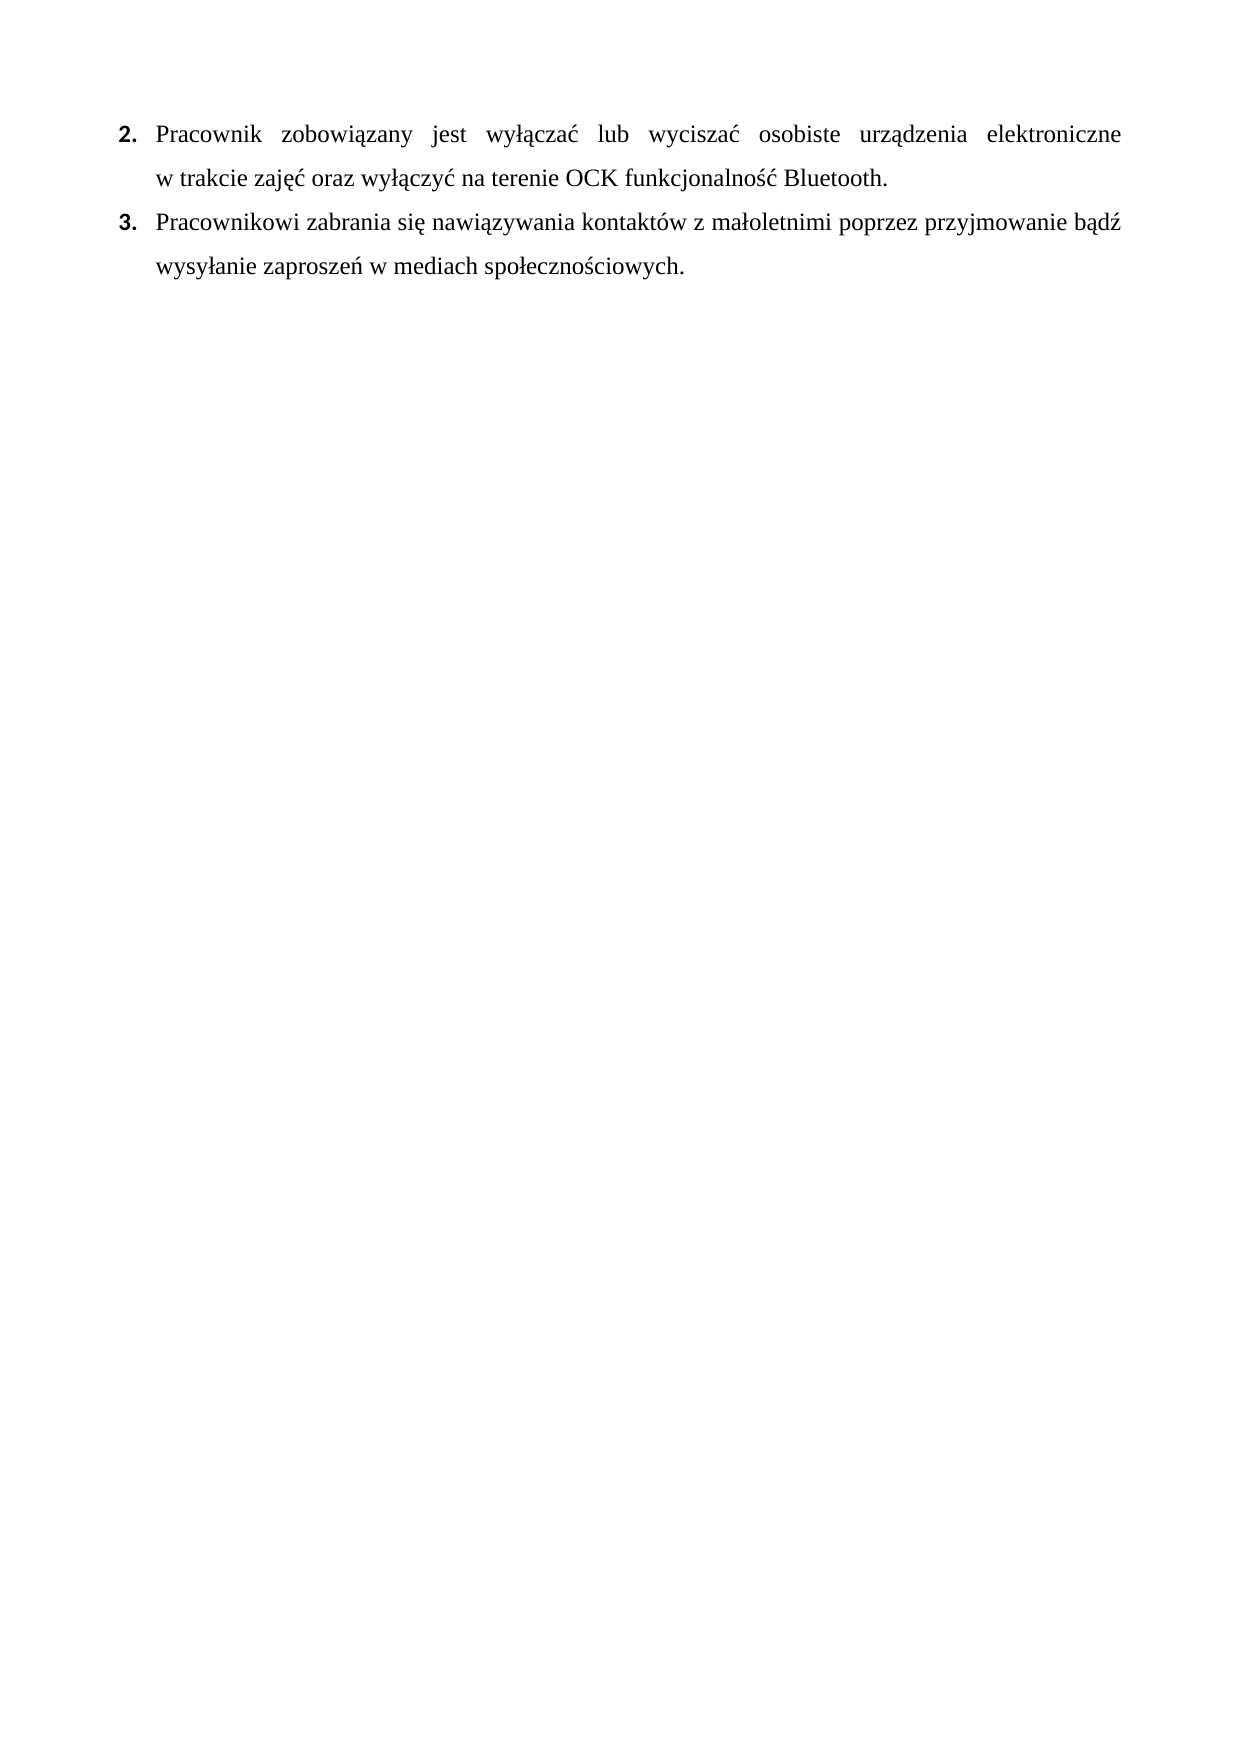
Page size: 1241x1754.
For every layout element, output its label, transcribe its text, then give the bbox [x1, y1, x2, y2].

list Pracownik zobowiązany jest wyłączać lub wyciszać osobiste urządzenia elektroniczne w trakcie zajęć oraz wyłączyć na terenie OCK funkcjonalność Bluetooth. [118, 118, 1122, 192]
list Pracownikowi zabrania się nawiązywania kontaktów z małoletnimi poprzez przyjmowanie bądź wysyłanie zaproszeń w mediach społecznościowych. [118, 206, 1122, 280]
